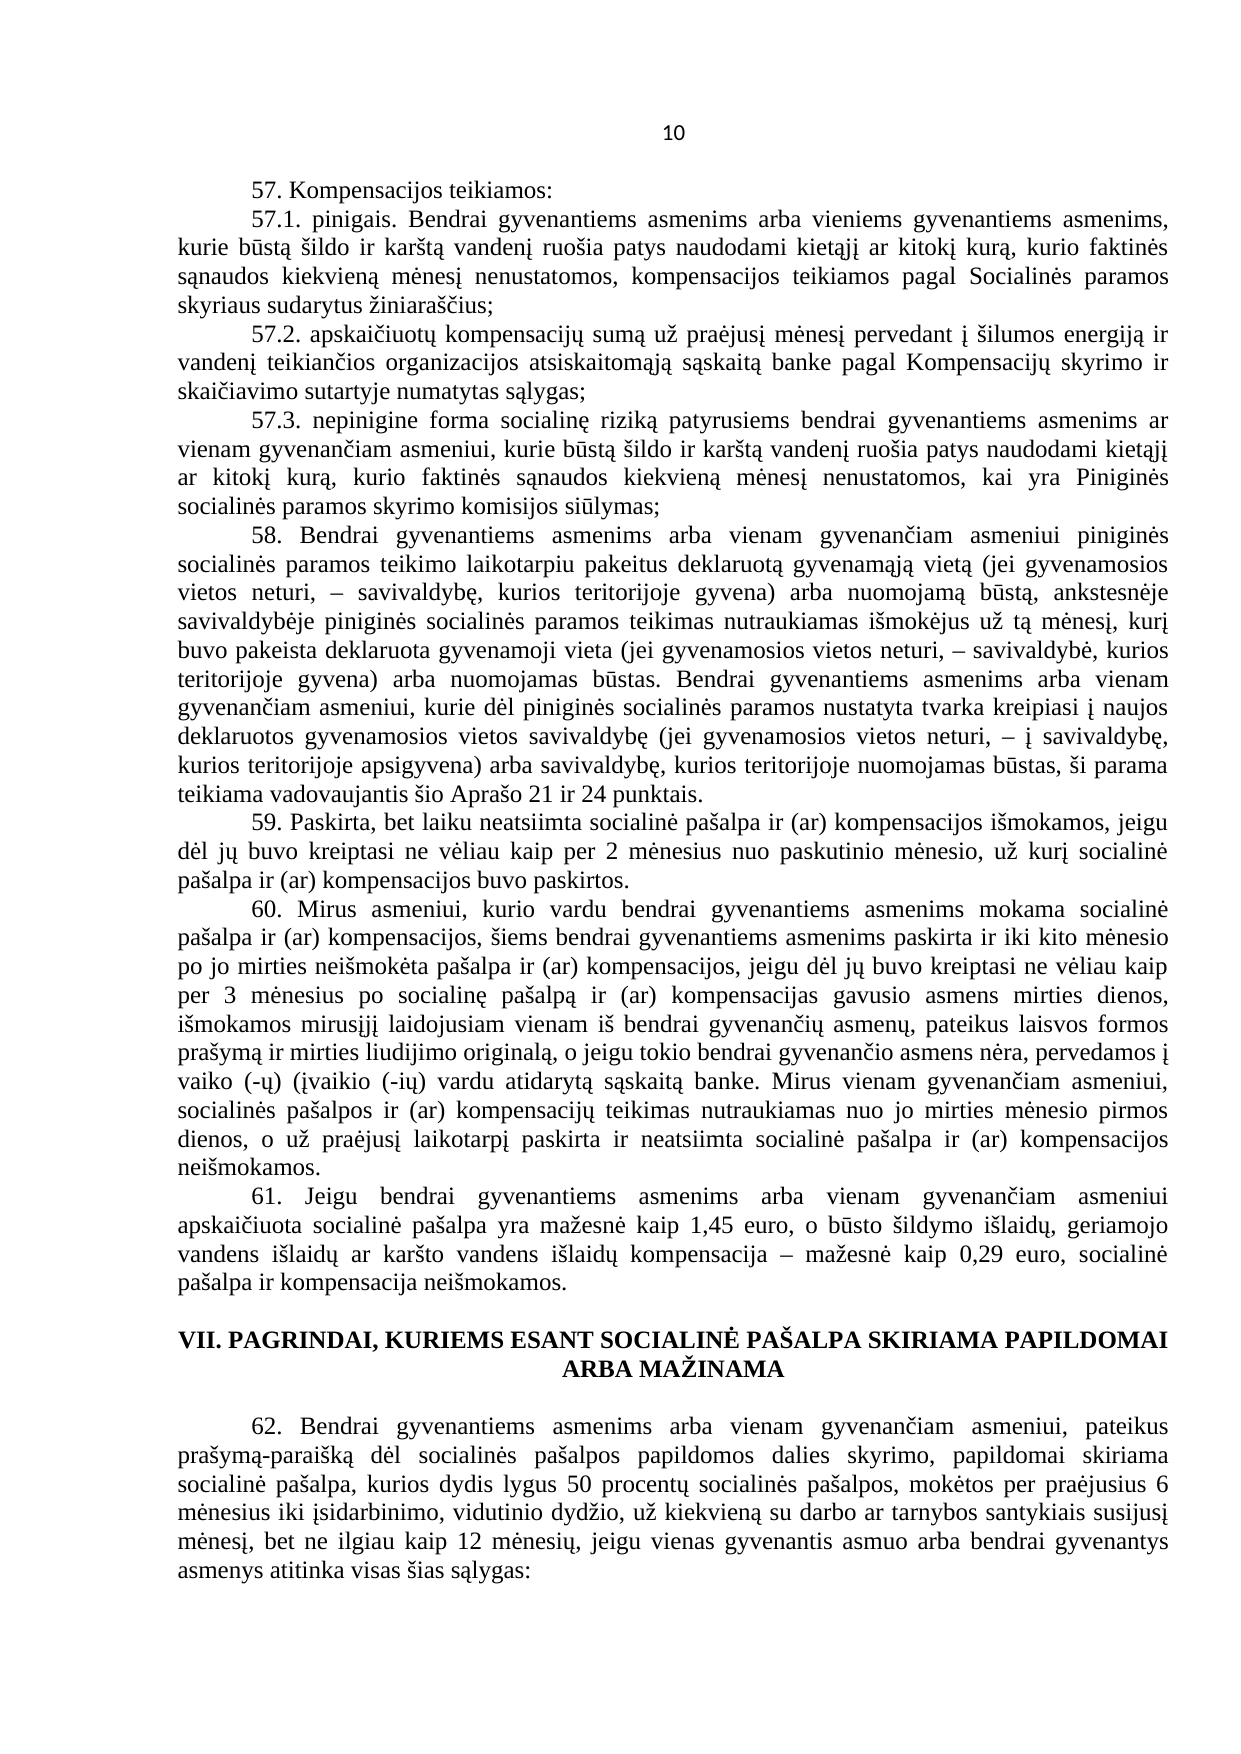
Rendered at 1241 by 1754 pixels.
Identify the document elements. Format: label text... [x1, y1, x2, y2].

text 57. Kompensacijos teikiamos: [177, 175, 1169, 204]
text 62. Bendrai gyvenantiems asmenims arba vienam gyvenančiam asmeniui, pateikus prašymą-paraišką dėl socialinės pašalpos papildomos dalies skyrimo, papildomai skiriama socialinė pašalpa, kurios dydis lygus 50 procentų socialinės pašalpos, mokėtos per praėjusius 6 mėnesius iki įsidarbinimo, vidutinio dydžio, už kiekvieną su darbo ar tarnybos santykiais susijusį mėnesį, bet ne ilgiau kaip 12 mėnesių, jeigu vienas gyvenantis asmuo arba bendrai gyvenantys asmenys atitinka visas šias sąlygas: [177, 1411, 1169, 1584]
text 59. Paskirta, bet laiku neatsiimta socialinė pašalpa ir (ar) kompensacijos išmokamos, jeigu dėl jų buvo kreiptasi ne vėliau kaip per 2 mėnesius nuo paskutinio mėnesio, už kurį socialinė pašalpa ir (ar) kompensacijos buvo paskirtos. [177, 807, 1169, 894]
text 58. Bendrai gyvenantiems asmenims arba vienam gyvenančiam asmeniui piniginės socialinės paramos teikimo laikotarpiu pakeitus deklaruotą gyvenamąją vietą (jei gyvenamosios vietos neturi, – savivaldybę, kurios teritorijoje gyvena) arba nuomojamą būstą, ankstesnėje savivaldybėje piniginės socialinės paramos teikimas nutraukiamas išmokėjus už tą mėnesį, kurį buvo pakeista deklaruota gyvenamoji vieta (jei gyvenamosios vietos neturi, – savivaldybė, kurios teritorijoje gyvena) arba nuomojamas būstas. Bendrai gyvenantiems asmenims arba vienam gyvenančiam asmeniui, kurie dėl piniginės socialinės paramos nustatyta tvarka kreipiasi į naujos deklaruotos gyvenamosios vietos savivaldybę (jei gyvenamosios vietos neturi, – į savivaldybę, kurios teritorijoje apsigyvena) arba savivaldybę, kurios teritorijoje nuomojamas būstas, ši parama teikiama vadovaujantis šio Aprašo 21 ir 24 punktais. [177, 520, 1169, 807]
text 57.1. pinigais. Bendrai gyvenantiems asmenims arba vieniems gyvenantiems asmenims, kurie būstą šildo ir karštą vandenį ruošia patys naudodami kietąjį ar kitokį kurą, kurio faktinės sąnaudos kiekvieną mėnesį nenustatomos, kompensacijos teikiamos pagal Socialinės paramos skyriaus sudarytus žiniaraščius; [177, 204, 1169, 319]
text 57.3. nepinigine forma socialinę riziką patyrusiems bendrai gyvenantiems asmenims ar vienam gyvenančiam asmeniui, kurie būstą šildo ir karštą vandenį ruošia patys naudodami kietąjį ar kitokį kurą, kurio faktinės sąnaudos kiekvieną mėnesį nenustatomos, kai yra Piniginės socialinės paramos skyrimo komisijos siūlymas; [177, 405, 1169, 520]
text 57.2. apskaičiuotų kompensacijų sumą už praėjusį mėnesį pervedant į šilumos energiją ir vandenį teikiančios organizacijos atsiskaitomąją sąskaitą banke pagal Kompensacijų skyrimo ir skaičiavimo sutartyje numatytas sąlygas; [177, 319, 1169, 405]
text 60. Mirus asmeniui, kurio vardu bendrai gyvenantiems asmenims mokama socialinė pašalpa ir (ar) kompensacijos, šiems bendrai gyvenantiems asmenims paskirta ir iki kito mėnesio po jo mirties neišmokėta pašalpa ir (ar) kompensacijos, jeigu dėl jų buvo kreiptasi ne vėliau kaip per 3 mėnesius po socialinę pašalpą ir (ar) kompensacijas gavusio asmens mirties dienos, išmokamos mirusįjį laidojusiam vienam iš bendrai gyvenančių asmenų, pateikus laisvos formos prašymą ir mirties liudijimo originalą, o jeigu tokio bendrai gyvenančio asmens nėra, pervedamos į vaiko (-ų) (įvaikio (-ių) vardu atidarytą sąskaitą banke. Mirus vienam gyvenančiam asmeniui, socialinės pašalpos ir (ar) kompensacijų teikimas nutraukiamas nuo jo mirties mėnesio pirmos dienos, o už praėjusį laikotarpį paskirta ir neatsiimta socialinė pašalpa ir (ar) kompensacijos neišmokamos. [177, 894, 1169, 1181]
text 61. Jeigu bendrai gyvenantiems asmenims arba vienam gyvenančiam asmeniui apskaičiuota socialinė pašalpa yra mažesnė kaip 1,45 euro, o būsto šildymo išlaidų, geriamojo vandens išlaidų ar karšto vandens išlaidų kompensacija – mažesnė kaip 0,29 euro, socialinė pašalpa ir kompensacija neišmokamos. [177, 1181, 1169, 1296]
text VII. PAGRINDAI, KURIEMS ESANT SOCIALINĖ PAŠALPA SKIRIAMA PAPILDOMAI ARBA MAŽINAMA [177, 1325, 1169, 1382]
